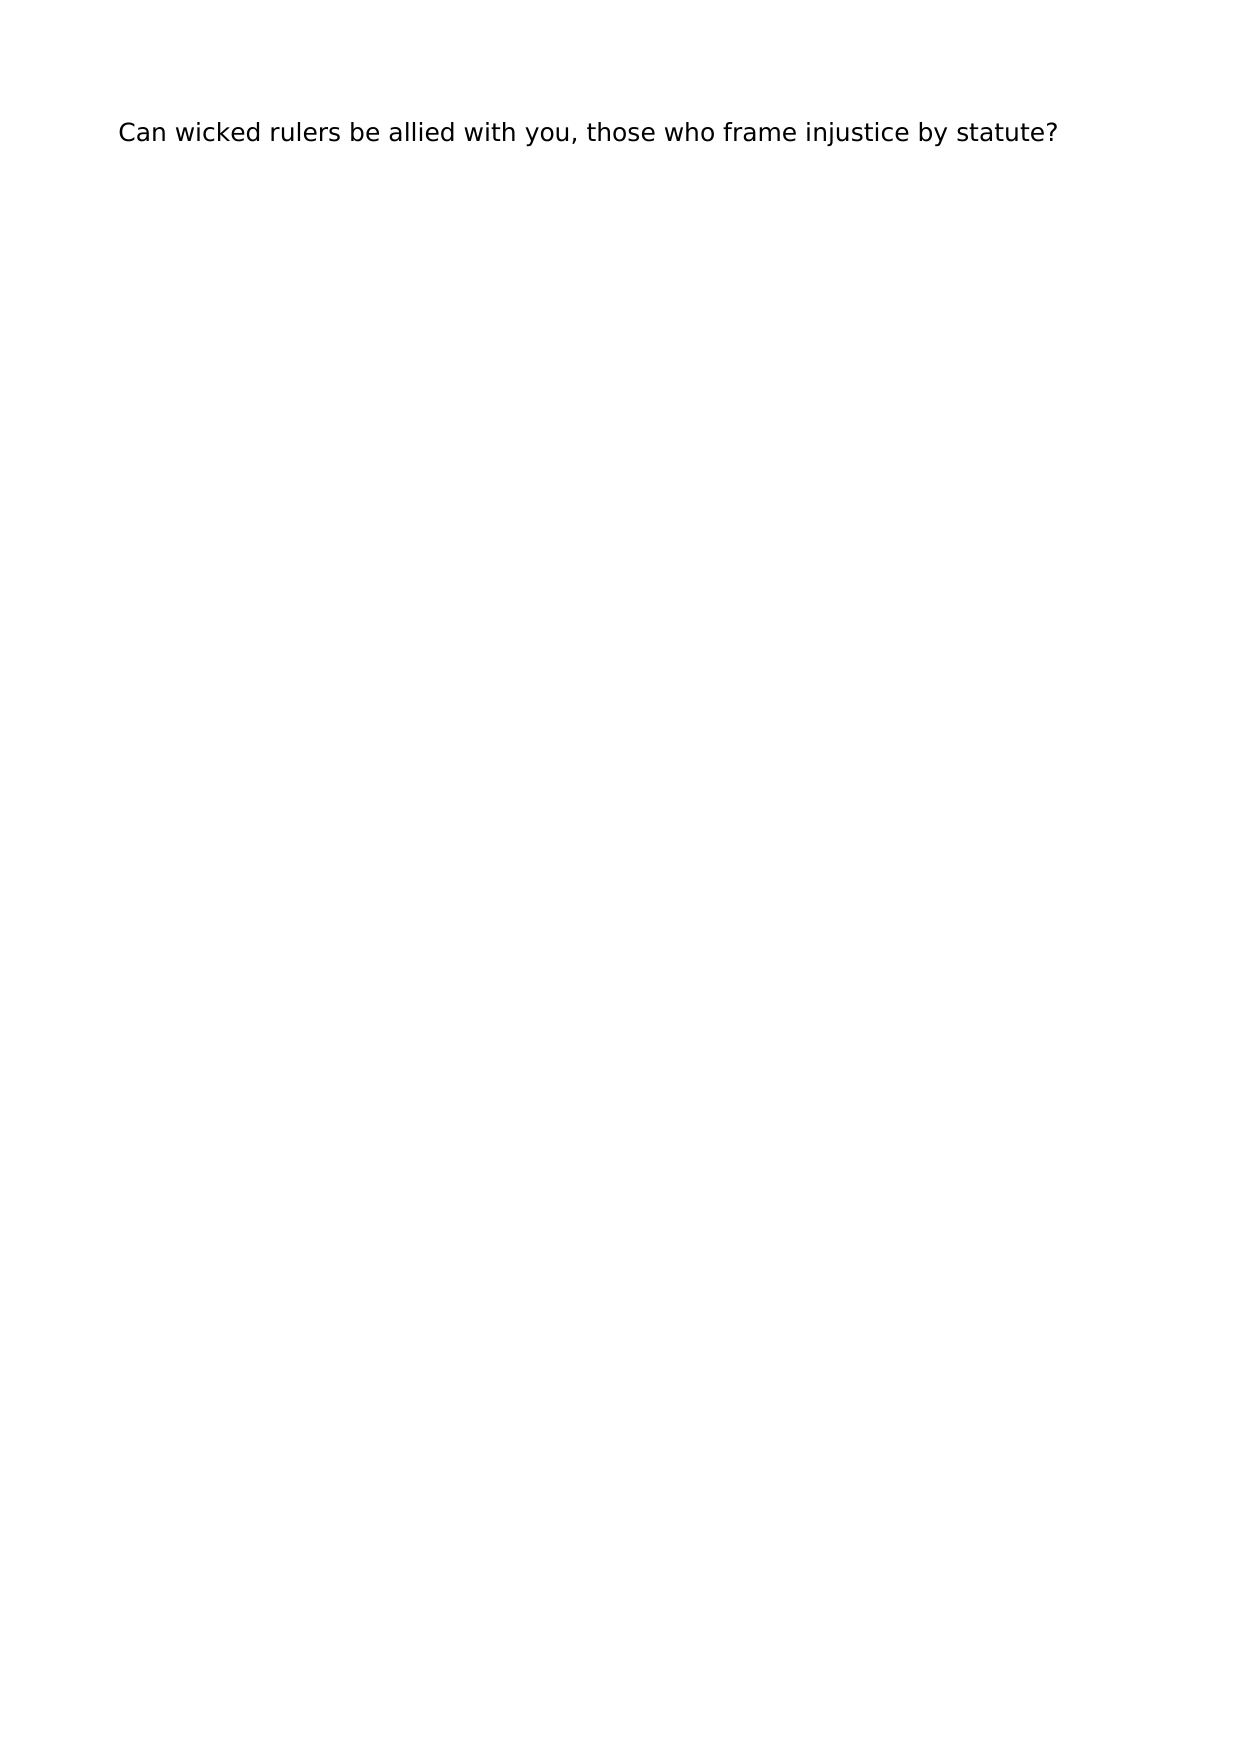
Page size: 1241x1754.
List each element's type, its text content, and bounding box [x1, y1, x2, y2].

text Can wicked rulers be allied with you, those who frame injustice by statute? [118, 118, 1122, 147]
